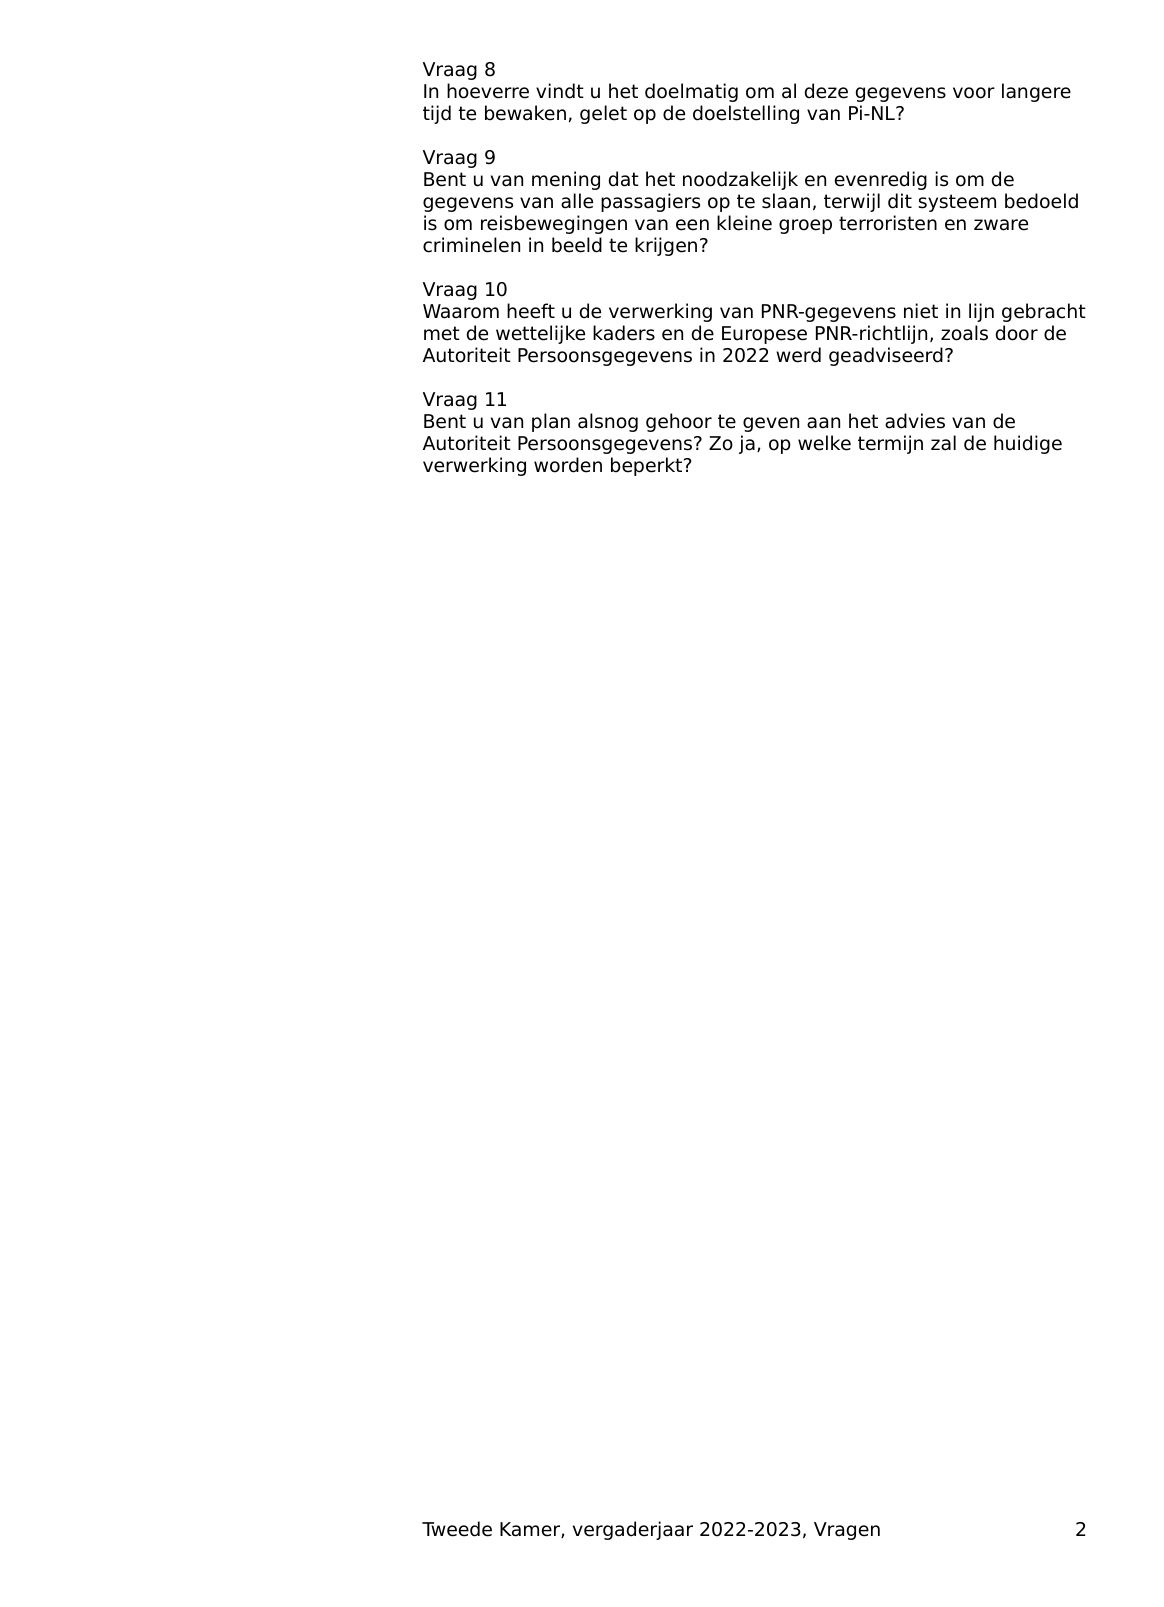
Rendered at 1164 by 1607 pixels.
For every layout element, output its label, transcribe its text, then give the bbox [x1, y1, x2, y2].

text Vraag 9 [422, 147, 1087, 169]
text Waarom heeft u de verwerking van PNR-gegevens niet in lijn gebracht met de wettelijke kaders en de Europese PNR-richtlijn, zoals door de Autoriteit Persoonsgegevens in 2022 werd geadviseerd? [422, 301, 1087, 367]
text Vraag 10 [422, 279, 1087, 301]
text Bent u van mening dat het noodzakelijk en evenredig is om de gegevens van alle passagiers op te slaan, terwijl dit systeem bedoeld is om reisbewegingen van een kleine groep terroristen en zware criminelen in beeld te krijgen? [422, 169, 1087, 257]
text Bent u van plan alsnog gehoor te geven aan het advies van de Autoriteit Persoonsgegevens? Zo ja, op welke termijn zal de huidige verwerking worden beperkt? [422, 411, 1087, 477]
text Vraag 11 [422, 389, 1087, 411]
text In hoeverre vindt u het doelmatig om al deze gegevens voor langere tijd te bewaken, gelet op de doelstelling van Pi-NL? [422, 81, 1087, 125]
text Vraag 8 [422, 59, 1087, 81]
